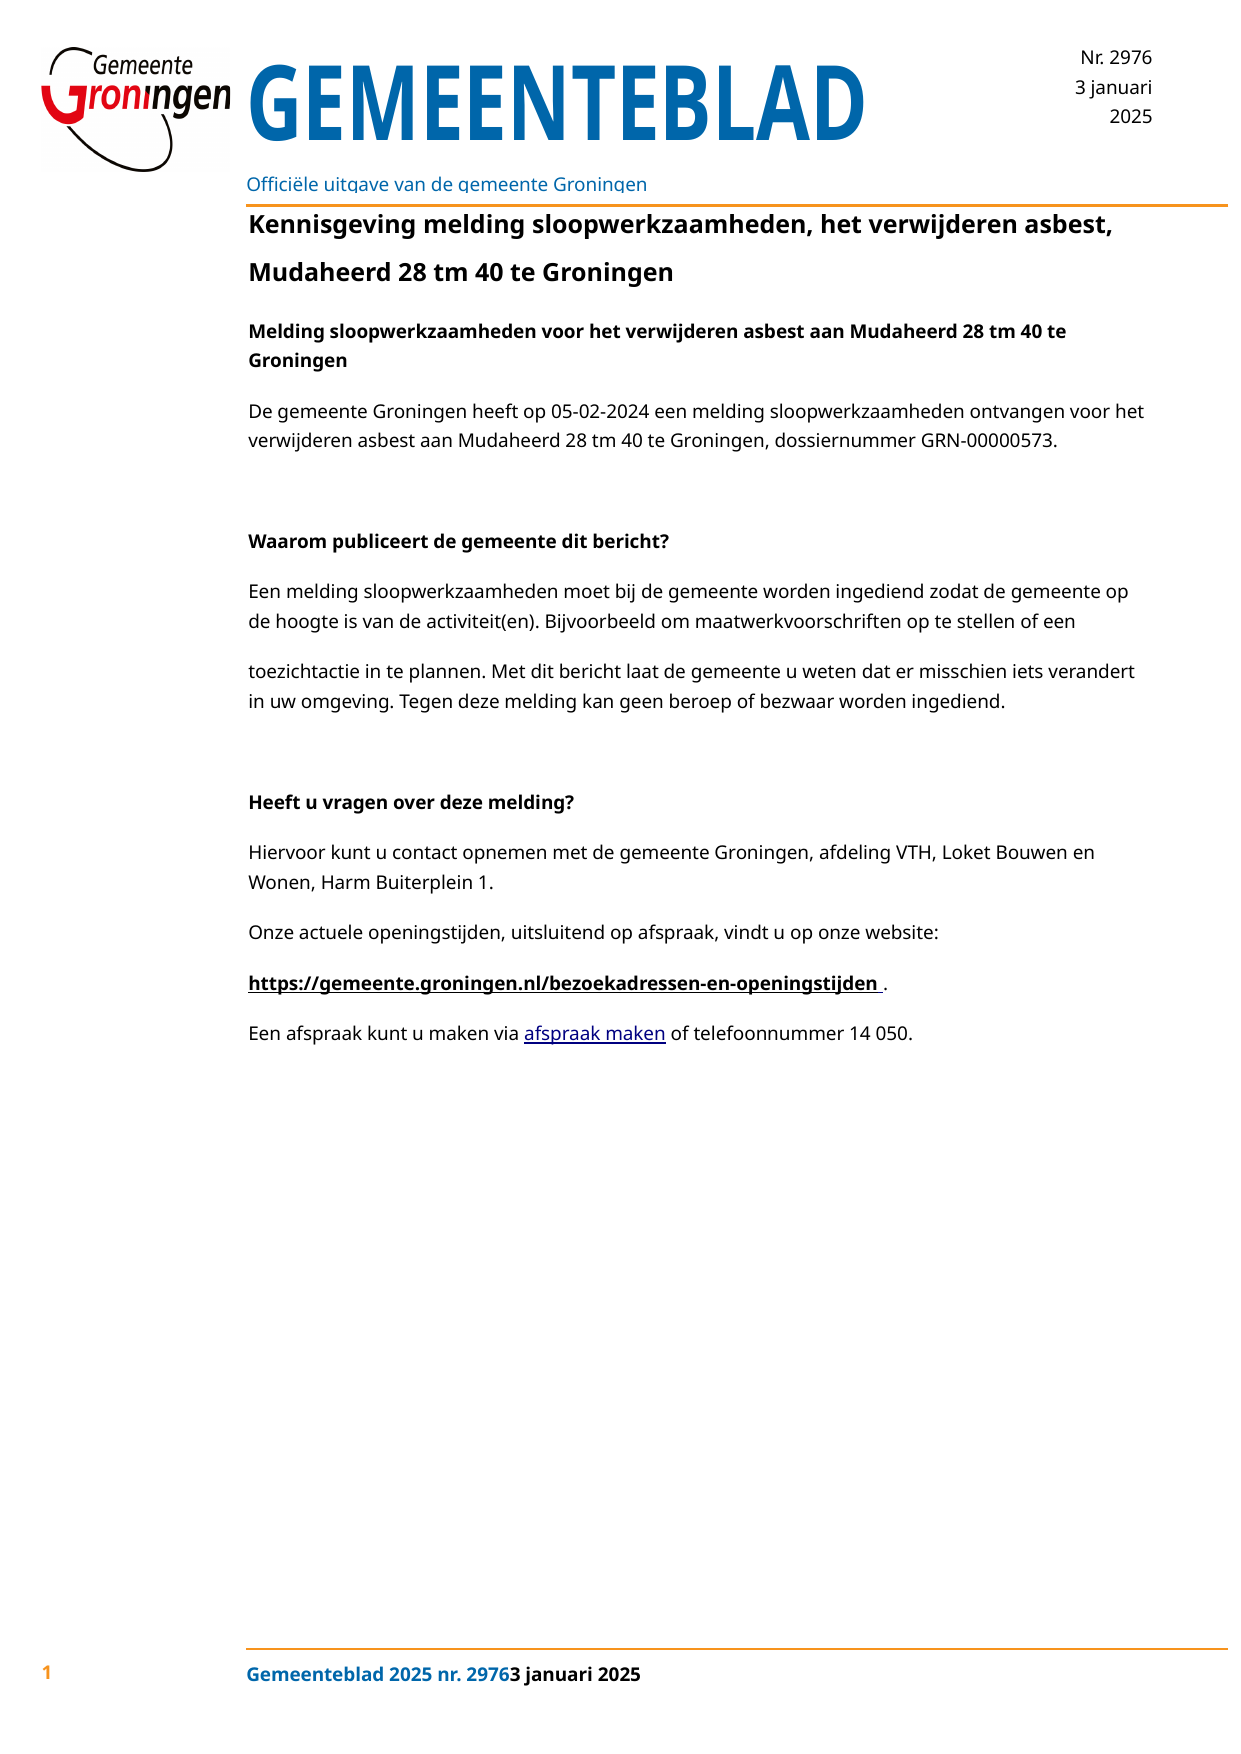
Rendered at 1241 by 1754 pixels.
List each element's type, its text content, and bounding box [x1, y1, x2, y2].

text Melding sloopwerkzaamheden voor het verwijderen asbest aan Mudaheerd 28 tm 40 te Groningen [248, 318, 1152, 373]
text Kennisgeving melding sloopwerkzaamheden, het verwijderen asbest, Mudaheerd 28 tm 40 te Groningen [248, 207, 1152, 288]
text Een afspraak kunt u maken via afspraak maken of telefoonnummer 14 050. [248, 1020, 1152, 1046]
text Hiervoor kunt u contact opnemen met de gemeente Groningen, afdeling VTH, Loket Bouwen en Wonen, Harm Buiterplein 1. [248, 839, 1152, 895]
text toezichtactie in te plannen. Met dit bericht laat de gemeente u weten dat er misschien iets verandert in uw omgeving. Tegen deze melding kan geen beroep of bezwaar worden ingediend. [248, 659, 1152, 714]
text Een melding sloopwerkzaamheden moet bij de gemeente worden ingediend zodat de gemeente op de hoogte is van de activiteit(en). Bijvoorbeeld om maatwerkvoorschriften op te stellen of een [248, 579, 1152, 634]
text De gemeente Groningen heeft op 05-02-2024 een melding sloopwerkzaamheden ontvangen voor het verwijderen asbest aan Mudaheerd 28 tm 40 te Groningen, dossiernummer GRN-00000573. [248, 398, 1152, 453]
text Onze actuele openingstijden, uitsluitend op afspraak, vindt u op onze website: [248, 919, 1152, 945]
text Waarom publiceert de gemeente dit bericht? [248, 528, 1152, 554]
picture [41, 47, 231, 172]
text https://gemeente.groningen.nl/bezoekadressen-en-openingstijden . [248, 970, 1152, 996]
text Heeft u vragen over deze melding? [248, 789, 1152, 815]
